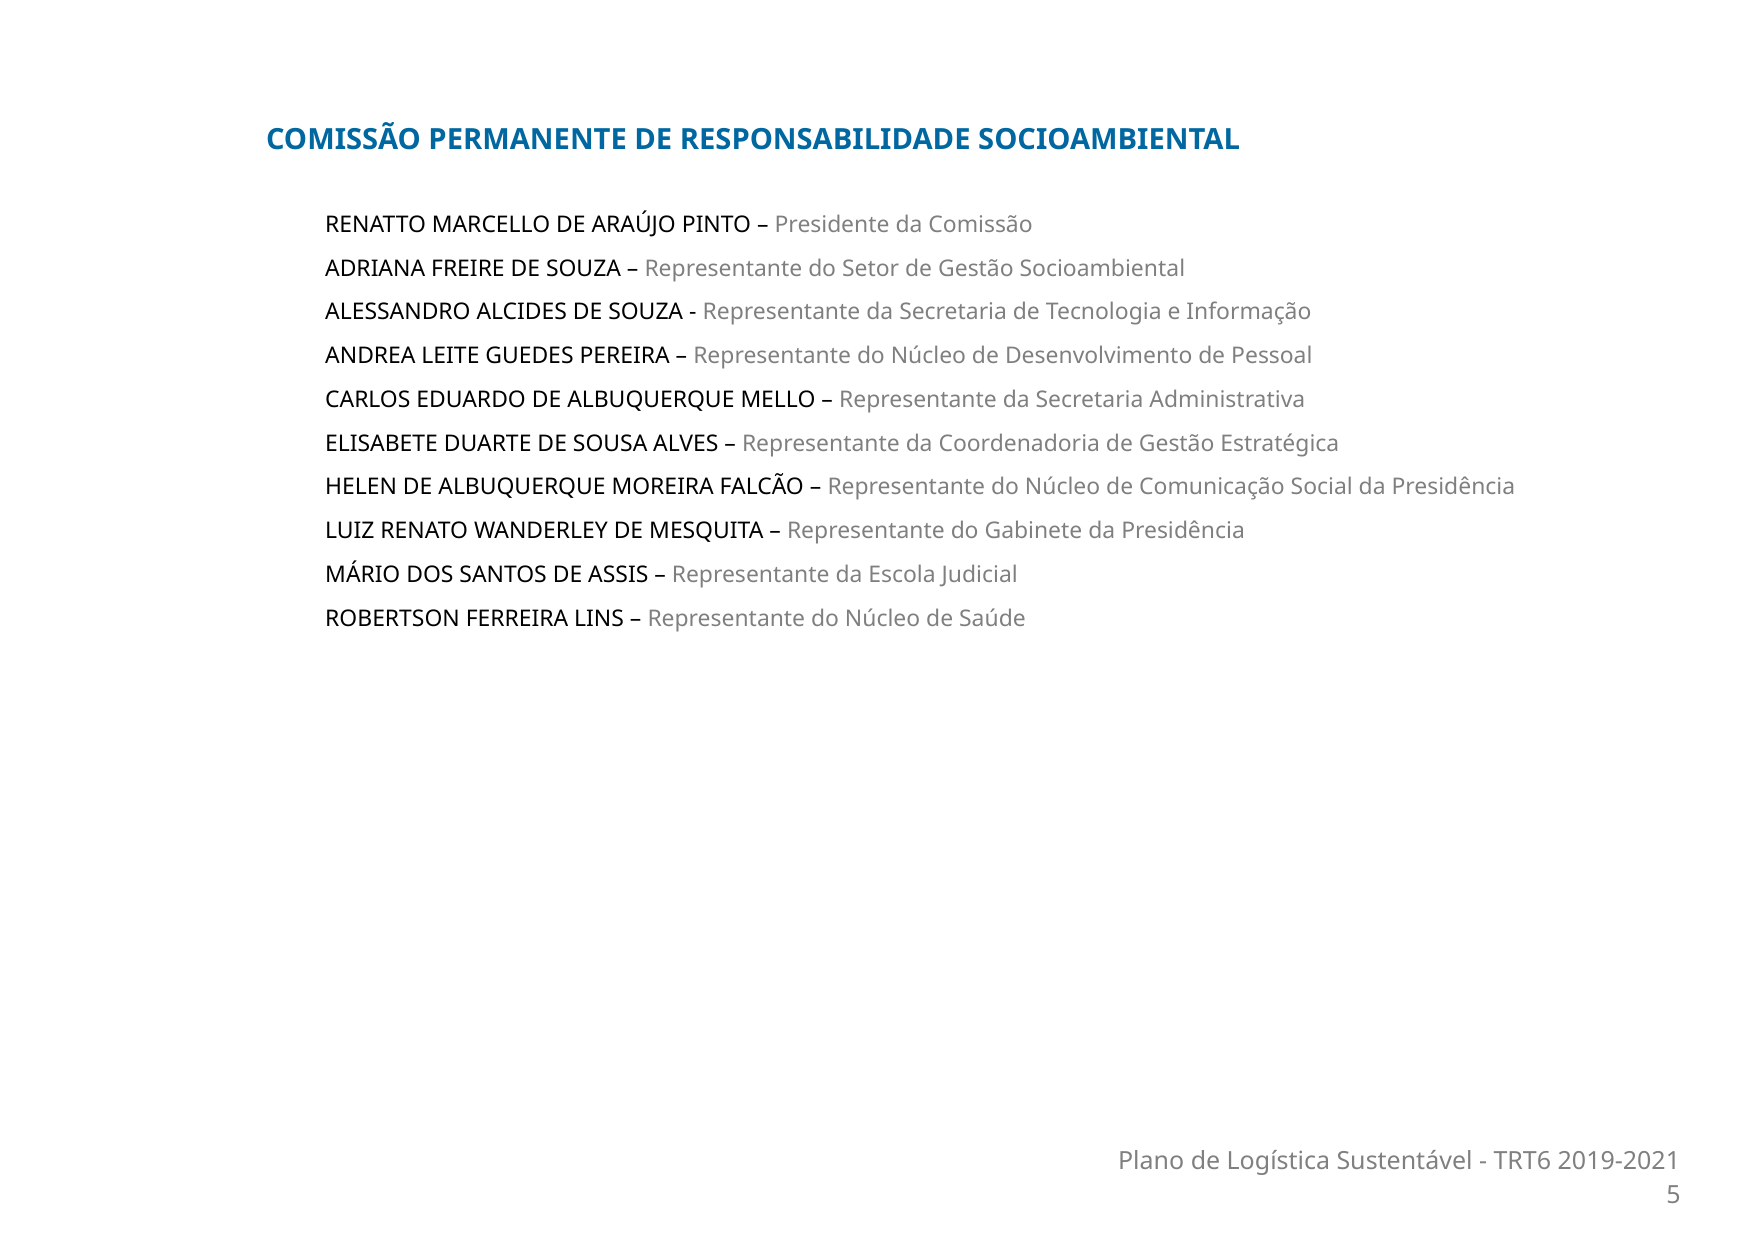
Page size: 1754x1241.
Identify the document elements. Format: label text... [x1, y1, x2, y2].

text MÁRIO DOS SANTOS DE ASSIS – Representante da Escola Judicial [148, 558, 1665, 589]
text RENATTO MARCELLO DE ARAÚJO PINTO – Presidente da Comissão [148, 208, 1665, 239]
text COMISSÃO PERMANENTE DE RESPONSABILIDADE SOCIOAMBIENTAL [266, 118, 1665, 158]
text ELISABETE DUARTE DE SOUSA ALVES – Representante da Coordenadoria de Gestão Estratégica [148, 427, 1665, 458]
text LUIZ RENATO WANDERLEY DE MESQUITA – Representante do Gabinete da Presidência [148, 514, 1665, 545]
text ROBERTSON FERREIRA LINS – Representante do Núcleo de Saúde [148, 602, 1665, 633]
text CARLOS EDUARDO DE ALBUQUERQUE MELLO – Representante da Secretaria Administrativa [148, 383, 1665, 414]
text ALESSANDRO ALCIDES DE SOUZA - Representante da Secretaria de Tecnologia e Informação [148, 295, 1665, 327]
text ADRIANA FREIRE DE SOUZA – Representante do Setor de Gestão Socioambiental [148, 252, 1665, 283]
text ANDREA LEITE GUEDES PEREIRA – Representante do Núcleo de Desenvolvimento de Pessoal [148, 339, 1665, 370]
text HELEN DE ALBUQUERQUE MOREIRA FALCÃO – Representante do Núcleo de Comunicação Social da Presidência [148, 470, 1665, 502]
